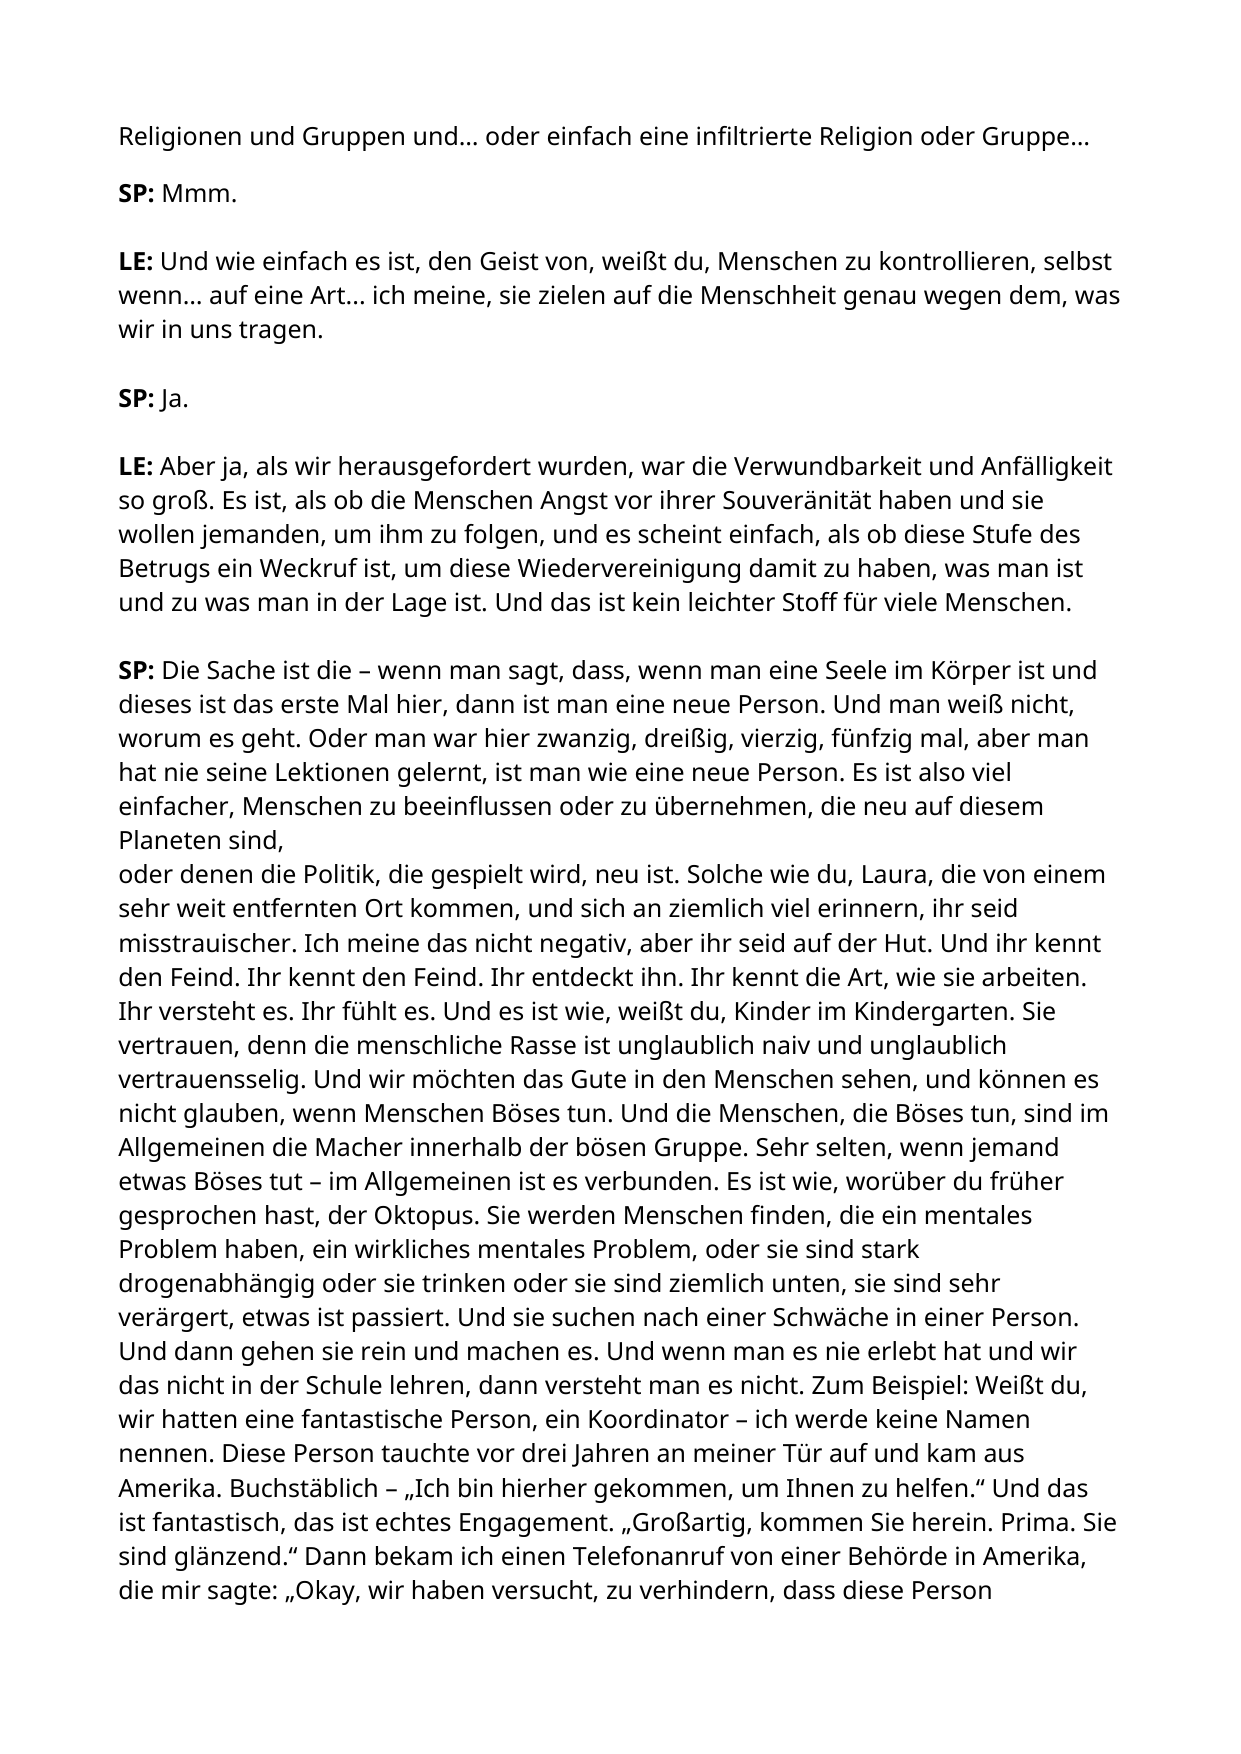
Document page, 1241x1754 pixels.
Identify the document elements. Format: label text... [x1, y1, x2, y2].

text oder denen die Politik, die gespielt wird, neu ist. Solche wie du, Laura, die von einem sehr weit entfernten Ort kommen, und sich an ziemlich viel erinnern, ihr seid misstrauischer. Ich meine das nicht negativ, aber ihr seid auf der Hut. Und ihr kennt den Feind. Ihr kennt den Feind. Ihr entdeckt ihn. Ihr kennt die Art, wie sie arbeiten. Ihr versteht es. Ihr fühlt es. Und es ist wie, weißt du, Kinder im Kindergarten. Sie vertrauen, denn die menschliche Rasse ist unglaublich naiv und unglaublich vertrauensselig. Und wir möchten das Gute in den Menschen sehen, und können es nicht glauben, wenn Menschen Böses tun. Und die Menschen, die Böses tun, sind im Allgemeinen die Macher innerhalb der bösen Gruppe. Sehr selten, wenn jemand etwas Böses tut – im Allgemeinen ist es verbunden. Es ist wie, worüber du früher gesprochen hast, der Oktopus. Sie werden Menschen finden, die ein mentales Problem haben, ein wirkliches mentales Problem, oder sie sind stark drogenabhängig oder sie trinken oder sie sind ziemlich unten, sie sind sehr verärgert, etwas ist passiert. Und sie suchen nach einer Schwäche in einer Person. Und dann gehen sie rein und machen es. Und wenn man es nie erlebt hat und wir das nicht in der Schule lehren, dann versteht man es nicht. Zum Beispiel: Weißt du, wir hatten eine fantastische Person, ein Koordinator – ich werde keine Namen nennen. Diese Person tauchte vor drei Jahren an meiner Tür auf und kam aus Amerika. Buchstäblich – „Ich bin hierher gekommen, um Ihnen zu helfen.“ Und das ist fantastisch, das ist echtes Engagement. „Großartig, kommen Sie herein. Prima. Sie sind glänzend.“ Dann bekam ich einen Telefonanruf von einer Behörde in Amerika, die mir sagte: „Okay, wir haben versucht, zu verhindern, dass diese Person [118, 857, 1122, 1606]
text SP: Ja. [118, 380, 1122, 414]
text SP: Die Sache ist die – wenn man sagt, dass, wenn man eine Seele im Körper ist und dieses ist das erste Mal hier, dann ist man eine neue Person. Und man weiß nicht, worum es geht. Oder man war hier zwanzig, dreißig, vierzig, fünfzig mal, aber man hat nie seine Lektionen gelernt, ist man wie eine neue Person. Es ist also viel einfacher, Menschen zu beeinflussen oder zu übernehmen, die neu auf diesem Planeten sind, [118, 653, 1122, 857]
text SP: Mmm. [118, 176, 1122, 210]
text LE: Und wie einfach es ist, den Geist von, weißt du, Menschen zu kontrollieren, selbst wenn… auf eine Art... ich meine, sie zielen auf die Menschheit genau wegen dem, was wir in uns tragen. [118, 244, 1122, 346]
text Religionen und Gruppen und… oder einfach eine infiltrierte Religion oder Gruppe… [118, 118, 1122, 152]
text LE: Aber ja, als wir herausgefordert wurden, war die Verwundbarkeit und Anfälligkeit so groß. Es ist, als ob die Menschen Angst vor ihrer Souveränität haben und sie wollen jemanden, um ihm zu folgen, und es scheint einfach, als ob diese Stufe des Betrugs ein Weckruf ist, um diese Wiedervereinigung damit zu haben, was man ist und zu was man in der Lage ist. Und das ist kein leichter Stoff für viele Menschen. [118, 448, 1122, 619]
